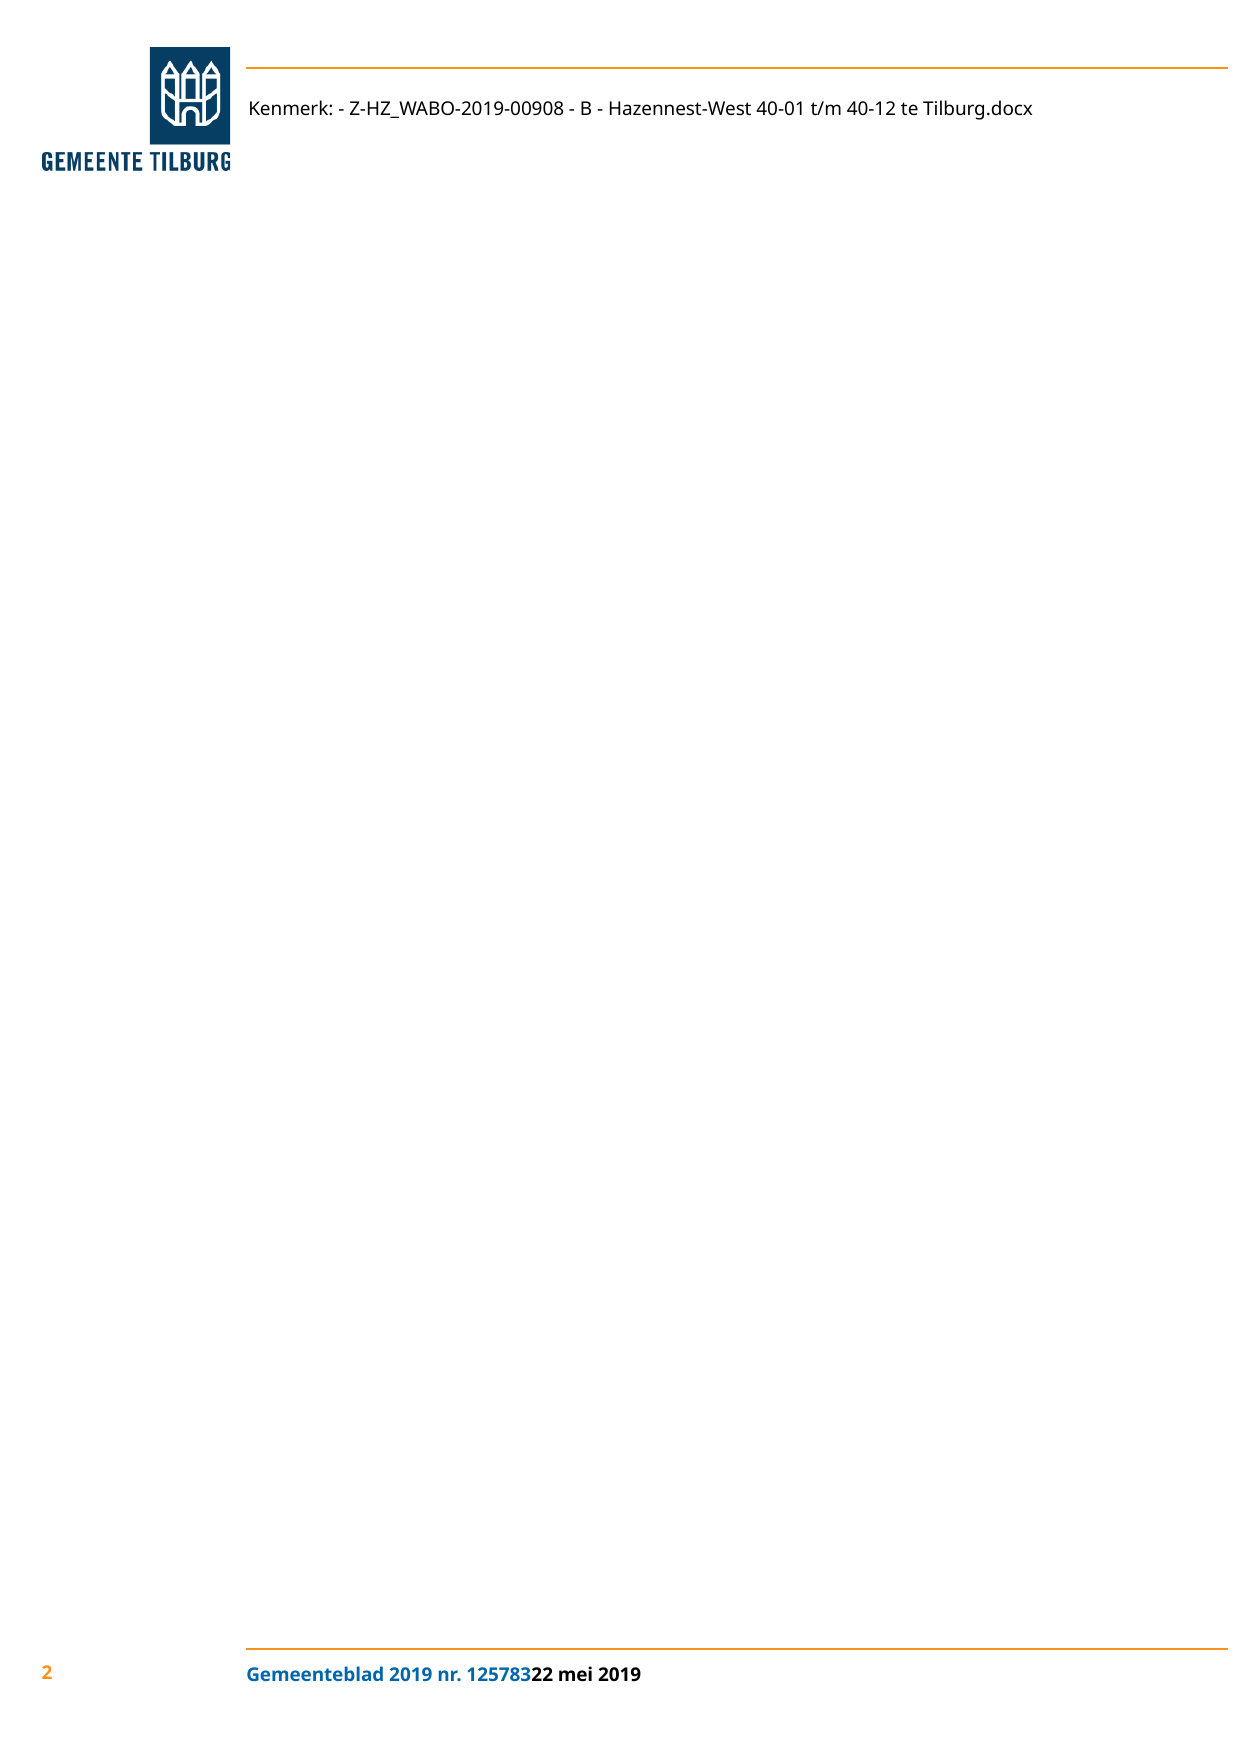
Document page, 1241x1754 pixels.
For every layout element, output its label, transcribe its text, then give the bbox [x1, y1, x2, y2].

text Kenmerk: - Z-HZ_WABO-2019-00908 - B - Hazennest-West 40-01 t/m 40-12 te Tilburg.docx [248, 95, 1152, 121]
picture [41, 47, 231, 172]
